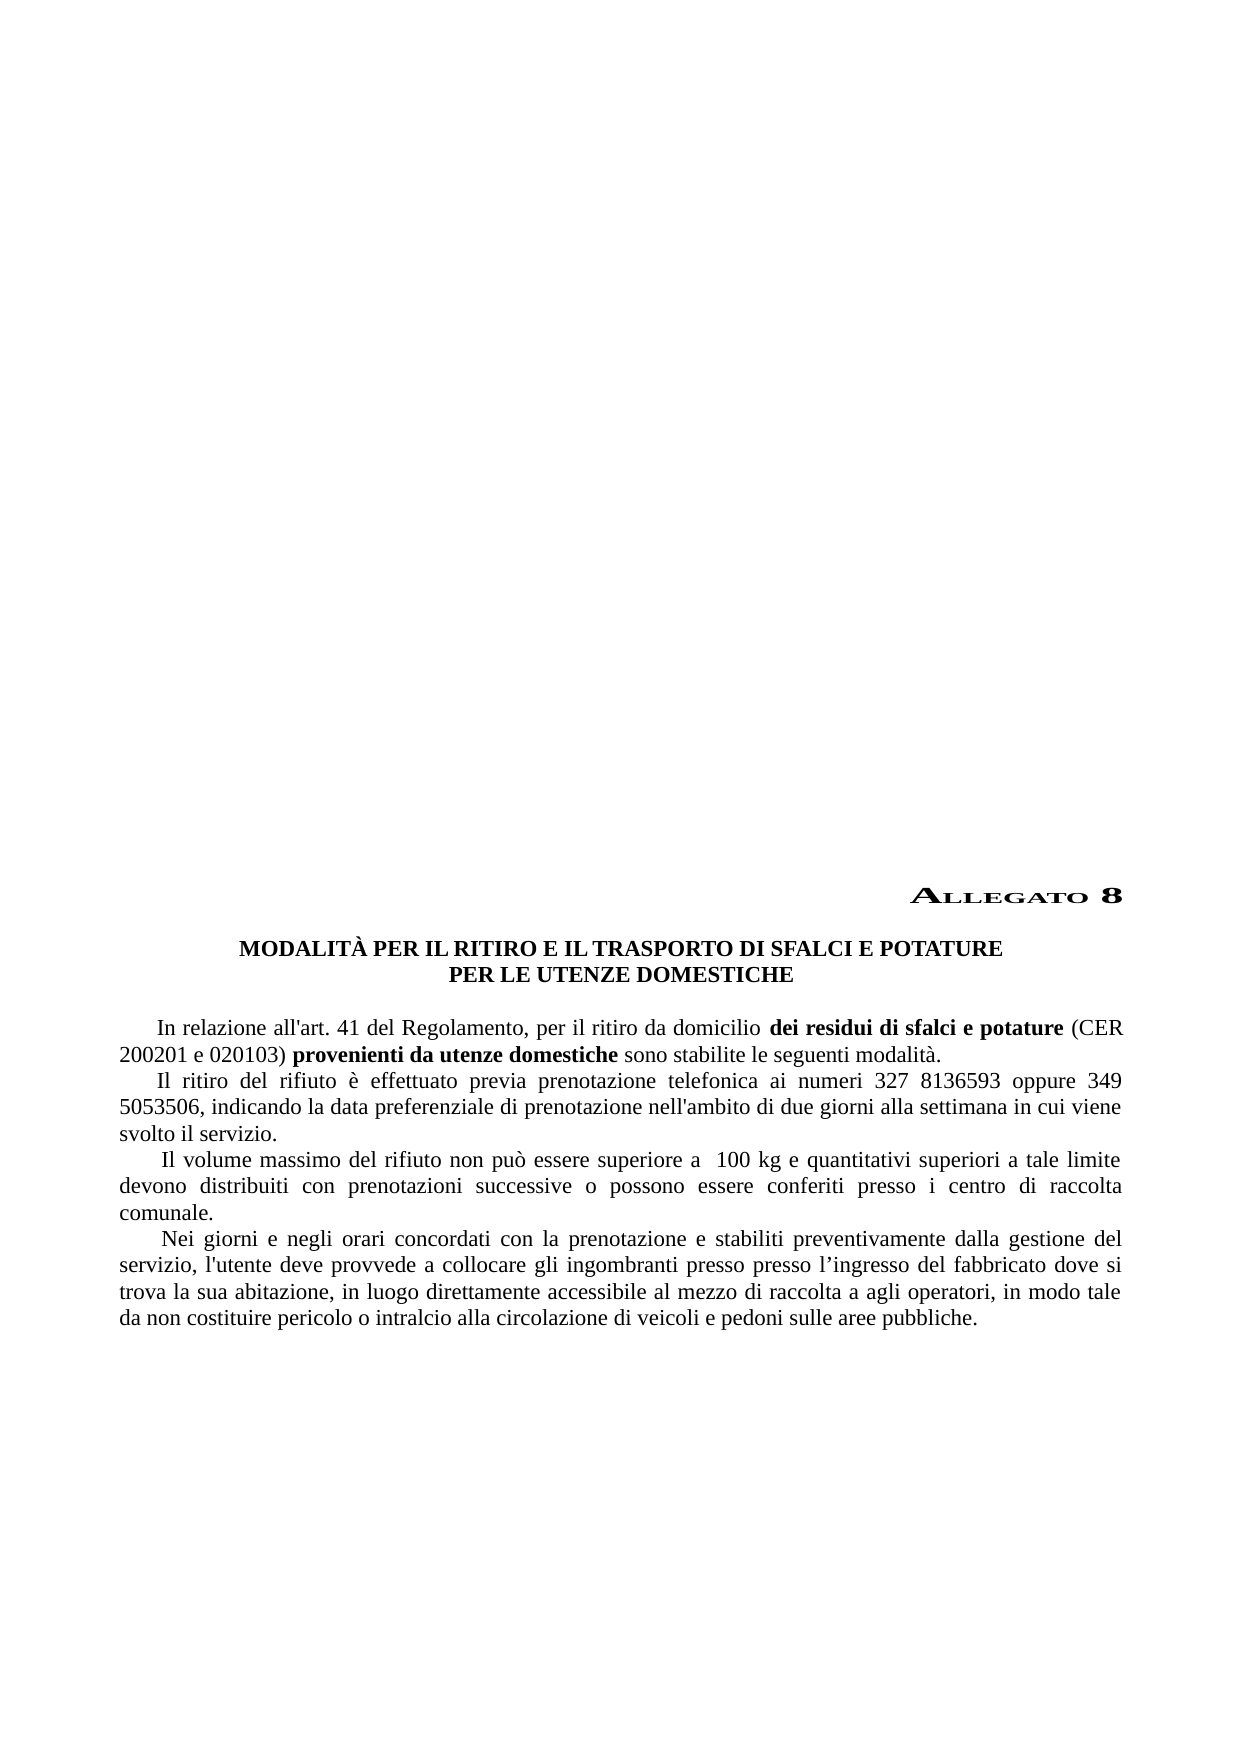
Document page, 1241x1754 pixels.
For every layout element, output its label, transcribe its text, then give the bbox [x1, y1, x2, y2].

text Nei giorni e negli orari concordati con la prenotazione e stabiliti preventivamente dalla gestione del servizio, l'utente deve provvede a collocare gli ingombranti presso presso l’ingresso del fabbricato dove si trova la sua abitazione, in luogo direttamente accessibile al mezzo di raccolta a agli operatori, in modo tale da non costituire pericolo o intralcio alla circolazione di veicoli e pedoni sulle aree pubbliche. [119, 1225, 1123, 1331]
text Il ritiro del rifiuto è effettuato previa prenotazione telefonica ai numeri 327 8136593 oppure 349 5053506, indicando la data preferenziale di prenotazione nell'ambito di due giorni alla settimana in cui viene svolto il servizio. [119, 1067, 1123, 1146]
text MODALITÀ PER IL RITIRO E IL TRASPORTO DI SFALCI E POTATURE [119, 935, 1123, 961]
text Il volume massimo del rifiuto non può essere superiore a 100 kg e quantitativi superiori a tale limite devono distribuiti con prenotazioni successive o possono essere conferiti presso i centro di raccolta comunale. [119, 1146, 1123, 1225]
text In relazione all'art. 41 del Regolamento, per il ritiro da domicilio dei residui di sfalci e potature (CER 200201 e 020103) provenienti da utenze domestiche sono stabilite le seguenti modalità. [119, 1014, 1123, 1067]
text PER LE UTENZE DOMESTICHE [119, 961, 1123, 988]
subtitle Allegato 8 [119, 882, 1123, 909]
